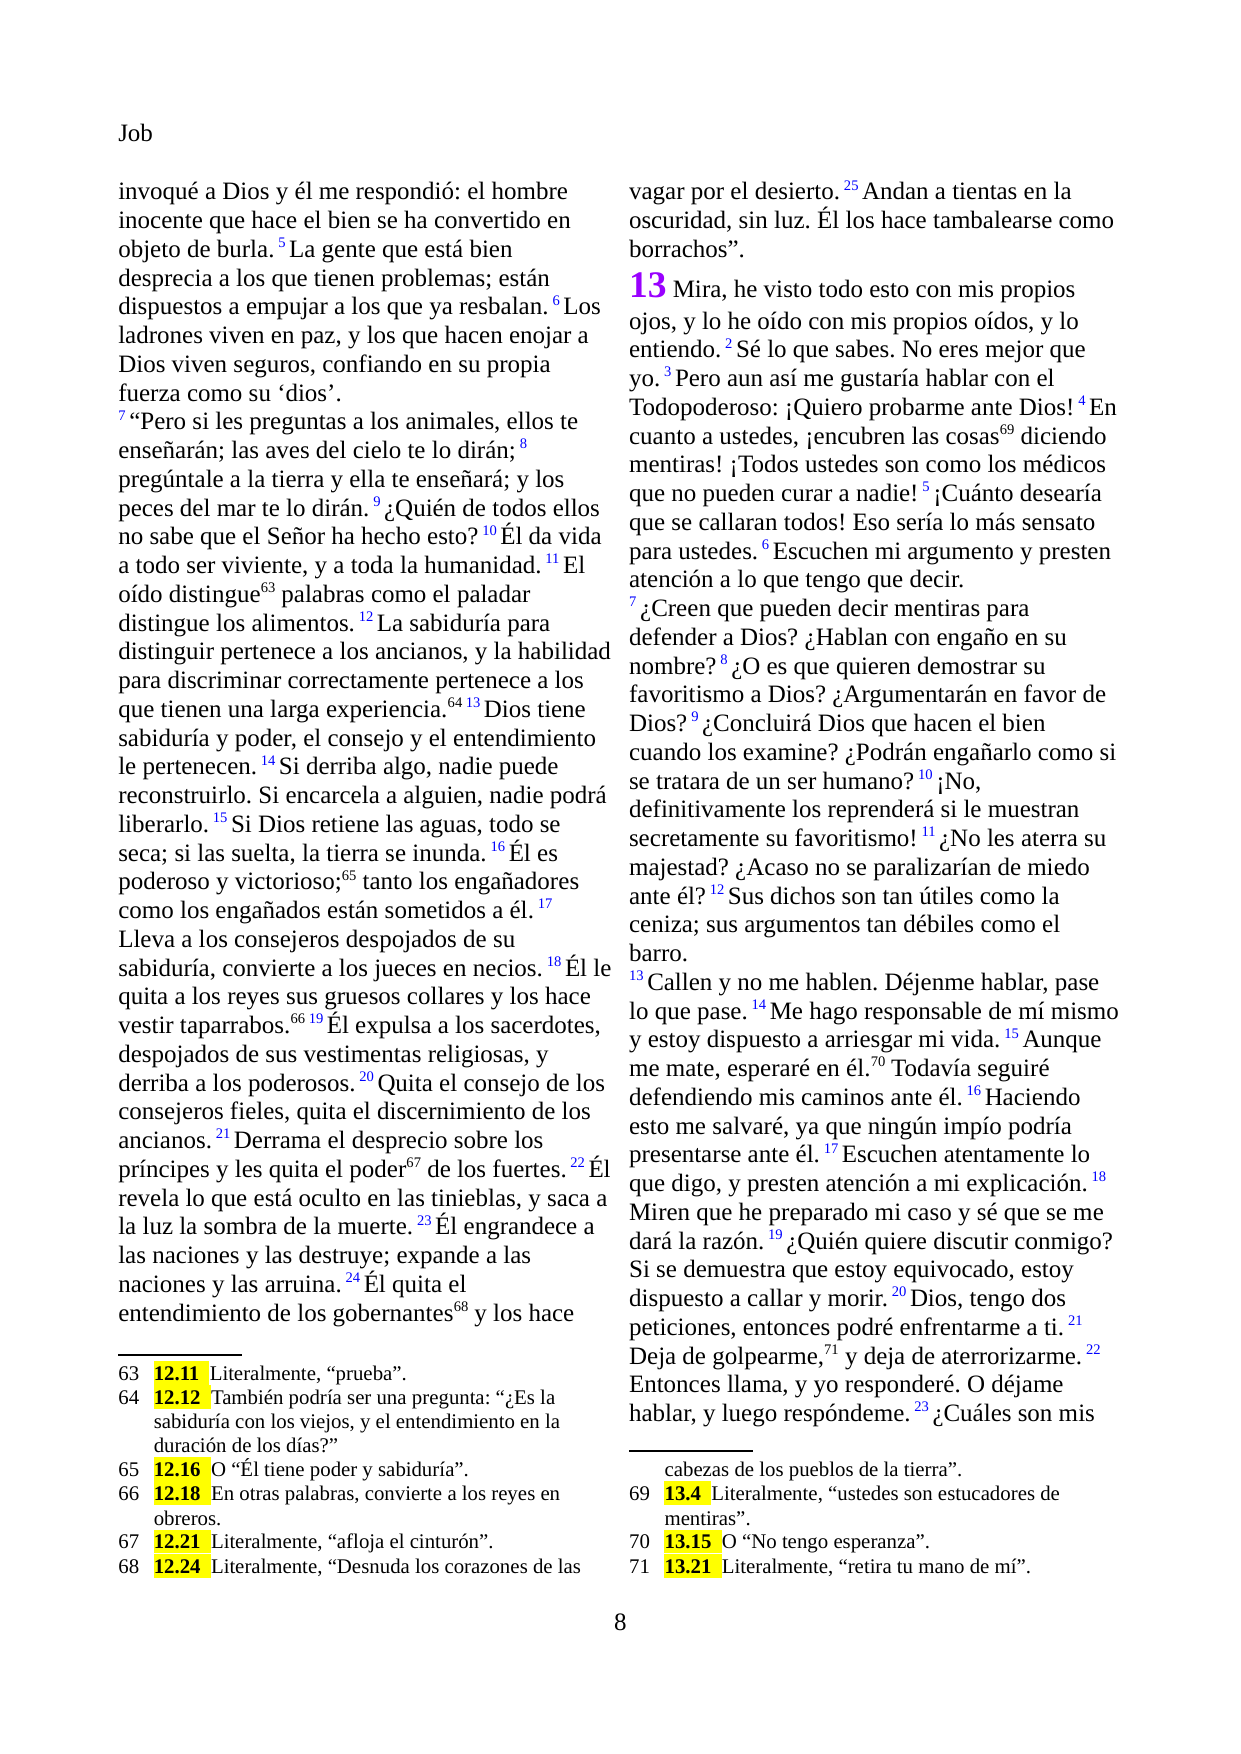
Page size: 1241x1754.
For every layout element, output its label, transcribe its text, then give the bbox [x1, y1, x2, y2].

text 7 “Pero si les preguntas a los animales, ellos te enseñarán; las aves del cielo te lo dirán; 8 pregúntale a la tierra y ella te enseñará; y los peces del mar te lo dirán. 9 ¿Quién de todos ellos no sabe que el Señor ha hecho esto? 10 Él da vida a todo ser viviente, y a toda la humanidad. 11 El oído distingue palabras como el paladar distingue los alimentos. 12 La sabiduría para distinguir pertenece a los ancianos, y la habilidad para discriminar correctamente pertenece a los que tienen una larga experiencia. 13 Dios tiene sabiduría y poder, el consejo y el entendimiento le pertenecen. 14 Si derriba algo, nadie puede reconstruirlo. Si encarcela a alguien, nadie podrá liberarlo. 15 Si Dios retiene las aguas, todo se seca; si las suelta, la tierra se inunda. 16 Él es poderoso y victorioso; tanto los engañadores como los engañados están sometidos a él. 17 Lleva a los consejeros despojados de su sabiduría, convierte a los jueces en necios. 18 Él le quita a los reyes sus gruesos collares y los hace vestir taparrabos. 19 Él expulsa a los sacerdotes, despojados de sus vestimentas religiosas, y derriba a los poderosos. 20 Quita el consejo de los consejeros fieles, quita el discernimiento de los ancianos. 21 Derrama el desprecio sobre los príncipes y les quita el poder de los fuertes. 22 Él revela lo que está oculto en las tinieblas, y saca a la luz la sombra de la muerte. 23 Él engrandece a las naciones y las destruye; expande a las naciones y las arruina. 24 Él quita el entendimiento de los gobernantes y los hace vagar por el desierto. 25 Andan a tientas en la oscuridad, sin luz. Él los hace tambalearse como borrachos”. [629, 176, 1122, 263]
text invoqué a Dios y él me respondió: el hombre inocente que hace el bien se ha convertido en objeto de burla. 5 La gente que está bien desprecia a los que tienen problemas; están dispuestos a empujar a los que ya resbalan. 6 Los ladrones viven en paz, y los que hacen enojar a Dios viven seguros, confiando en su propia fuerza como su ‘dios’. [118, 176, 611, 406]
text 12.12 También podría ser una pregunta: “¿Es la sabiduría con los viejos, y el entendimiento en la duración de los días?” [118, 1385, 611, 1457]
text 12.16 O “Él tiene poder y sabiduría”. [118, 1457, 154, 1481]
text 12.21 Literalmente, “afloja el cinturón”. [118, 1529, 611, 1553]
text 12.11 Literalmente, “prueba”. [118, 1361, 154, 1385]
text 12.11 Literalmente, “prueba”. [209, 1361, 611, 1385]
text 13.15 O “No tengo esperanza”. [629, 1529, 1122, 1553]
text 7 ¿Creen que pueden decir mentiras para defender a Dios? ¿Hablan con engaño en su nombre? 8 ¿O es que quieren demostrar su favoritismo a Dios? ¿Argumentarán en favor de Dios? 9 ¿Concluirá Dios que hacen el bien cuando los examine? ¿Podrán engañarlo como si se tratara de un ser humano? 10 ¡No, definitivamente los reprenderá si le muestran secretamente su favoritismo! 11 ¿No les aterra su majestad? ¿Acaso no se paralizarían de miedo ante él? 12 Sus dichos son tan útiles como la ceniza; sus argumentos tan débiles como el barro. [629, 593, 1122, 967]
text 7 “Pero si les preguntas a los animales, ellos te enseñarán; las aves del cielo te lo dirán; 8 pregúntale a la tierra y ella te enseñará; y los peces del mar te lo dirán. 9 ¿Quién de todos ellos no sabe que el Señor ha hecho esto? 10 Él da vida a todo ser viviente, y a toda la humanidad. 11 El oído distingue palabras como el paladar distingue los alimentos. 12 La sabiduría para distinguir pertenece a los ancianos, y la habilidad para discriminar correctamente pertenece a los que tienen una larga experiencia. 13 Dios tiene sabiduría y poder, el consejo y el entendimiento le pertenecen. 14 Si derriba algo, nadie puede reconstruirlo. Si encarcela a alguien, nadie podrá liberarlo. 15 Si Dios retiene las aguas, todo se seca; si las suelta, la tierra se inunda. 16 Él es poderoso y victorioso; tanto los engañadores como los engañados están sometidos a él. 17 Lleva a los consejeros despojados de su sabiduría, convierte a los jueces en necios. 18 Él le quita a los reyes sus gruesos collares y los hace vestir taparrabos. 19 Él expulsa a los sacerdotes, despojados de sus vestimentas religiosas, y derriba a los poderosos. 20 Quita el consejo de los consejeros fieles, quita el discernimiento de los ancianos. 21 Derrama el desprecio sobre los príncipes y les quita el poder de los fuertes. 22 Él revela lo que está oculto en las tinieblas, y saca a la luz la sombra de la muerte. 23 Él engrandece a las naciones y las destruye; expande a las naciones y las arruina. 24 Él quita el entendimiento de los gobernantes y los hace vagar por el desierto. 25 Andan a tientas en la oscuridad, sin luz. Él los hace tambalearse como borrachos”. [118, 406, 611, 1326]
text 12.16 O “Él tiene poder y sabiduría”. [211, 1457, 611, 1481]
text cabezas de los pueblos de la tierra”. [629, 1457, 1122, 1481]
text 13 Callen y no me hablen. Déjenme hablar, pase lo que pase. 14 Me hago responsable de mí mismo y estoy dispuesto a arriesgar mi vida. 15 Aunque me mate, esperaré en él. Todavía seguiré defendiendo mis caminos ante él. 16 Haciendo esto me salvaré, ya que ningún impío podría presentarse ante él. 17 Escuchen atentamente lo que digo, y presten atención a mi explicación. 18 Miren que he preparado mi caso y sé que se me dará la razón. 19 ¿Quién quiere discutir conmigo? Si se demuestra que estoy equivocado, estoy dispuesto a callar y morir. 20 Dios, tengo dos peticiones, entonces podré enfrentarme a ti. 21 Deja de golpearme, y deja de aterrorizarme. 22 Entonces llama, y yo responderé. O déjame hablar, y luego respóndeme. 23 ¿Cuáles son mis [629, 967, 1122, 1427]
text 13.21 Literalmente, “retira tu mano de mí”. [629, 1553, 1122, 1578]
text 12.24 Literalmente, “Desnuda los corazones de las [118, 1553, 611, 1578]
text 13 Mira, he visto todo esto con mis propios ojos, y lo he oído con mis propios oídos, y lo entiendo. 2 Sé lo que sabes. No eres mejor que yo. 3 Pero aun así me gustaría hablar con el Todopoderoso: ¡Quiero probarme ante Dios! 4 En cuanto a ustedes, ¡encubren las cosas diciendo mentiras! ¡Todos ustedes son como los médicos que no pueden curar a nadie! 5 ¡Cuánto desearía que se callaran todos! Eso sería lo más sensato para ustedes. 6 Escuchen mi argumento y presten atención a lo que tengo que decir. [629, 263, 1122, 593]
text 12.18 En otras palabras, convierte a los reyes en obreros. [118, 1481, 611, 1529]
text 13.4 Literalmente, “ustedes son estucadores de mentiras”. [629, 1481, 1122, 1529]
